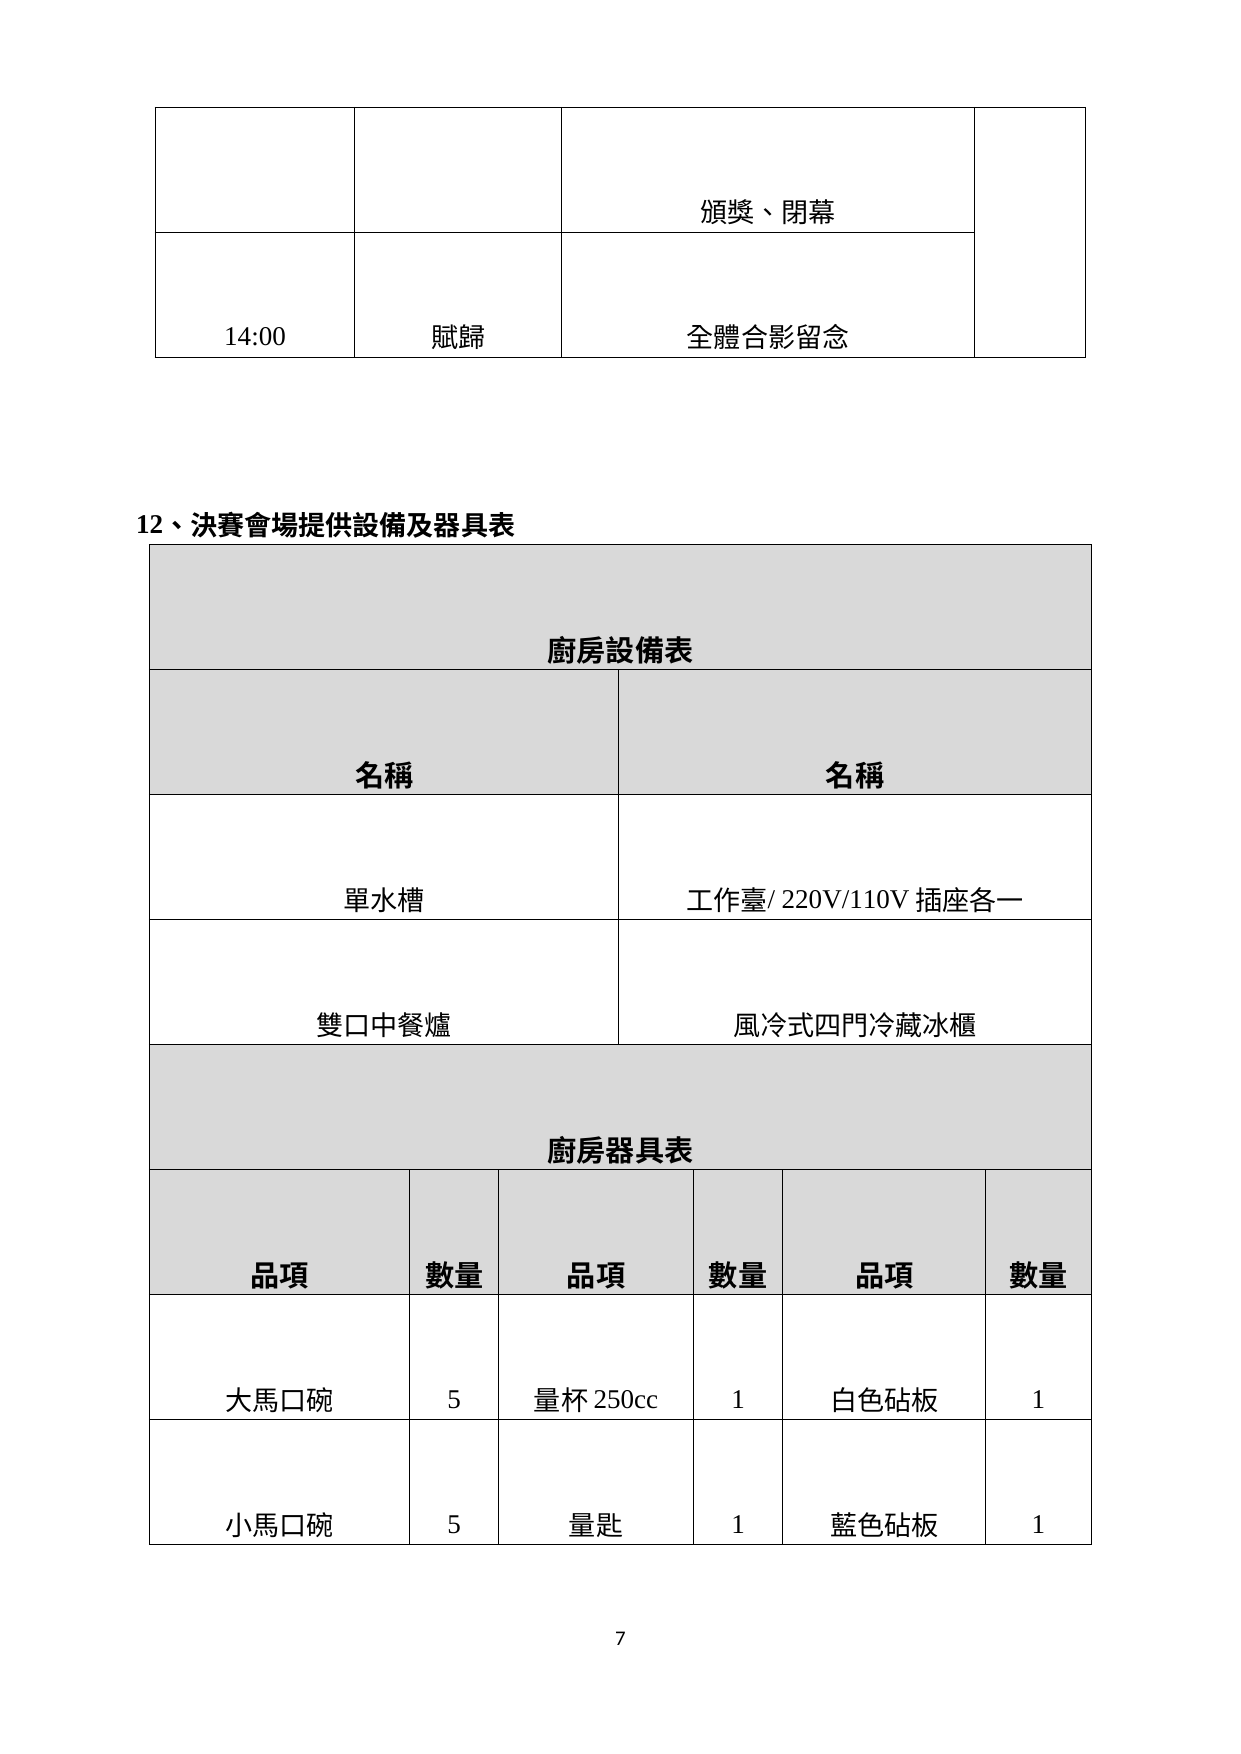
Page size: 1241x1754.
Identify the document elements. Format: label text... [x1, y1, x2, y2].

table_cell 5 [410, 1420, 498, 1544]
table_cell 雙口中餐爐 [150, 920, 618, 1044]
table_cell 量匙 [499, 1420, 693, 1544]
table_cell [156, 108, 354, 232]
table_cell 數量 [410, 1170, 498, 1294]
table_cell 數量 [986, 1170, 1091, 1294]
table_cell 1 [986, 1420, 1091, 1544]
table_cell 白色砧板 [783, 1295, 985, 1419]
table_cell 1 [694, 1420, 782, 1544]
table_cell 單水槽 [150, 795, 618, 919]
table_cell 藍色砧板 [783, 1420, 985, 1544]
table_cell 量杯250cc [499, 1295, 693, 1419]
table_cell 頒獎、閉幕 [562, 108, 974, 232]
table_cell 品項 [783, 1170, 985, 1294]
table_cell 1 [694, 1295, 782, 1419]
table_cell 數量 [694, 1170, 782, 1294]
table_cell 風冷式四門冷藏冰櫃 [619, 920, 1091, 1044]
table_cell 賦歸 [355, 233, 561, 357]
table_cell 14:00 [156, 233, 354, 357]
table_cell 廚房器具表 [150, 1045, 1091, 1169]
table_cell 品項 [150, 1170, 409, 1294]
table_cell 工作臺/ 220V/110V插座各一 [619, 795, 1091, 919]
table_cell 1 [986, 1295, 1091, 1419]
table_cell 名稱 [619, 670, 1091, 794]
table_cell [975, 108, 1085, 357]
table_cell 全體合影留念 [562, 233, 974, 357]
table_cell 名稱 [150, 670, 618, 794]
table_header 廚房設備表 [150, 545, 1091, 669]
table_cell [355, 108, 561, 232]
table_cell 小馬口碗 [150, 1420, 409, 1544]
table_cell 5 [410, 1295, 498, 1419]
table_cell 品項 [499, 1170, 693, 1294]
list 決賽會場提供設備及器具表 [136, 482, 1104, 544]
table_cell 大馬口碗 [150, 1295, 409, 1419]
